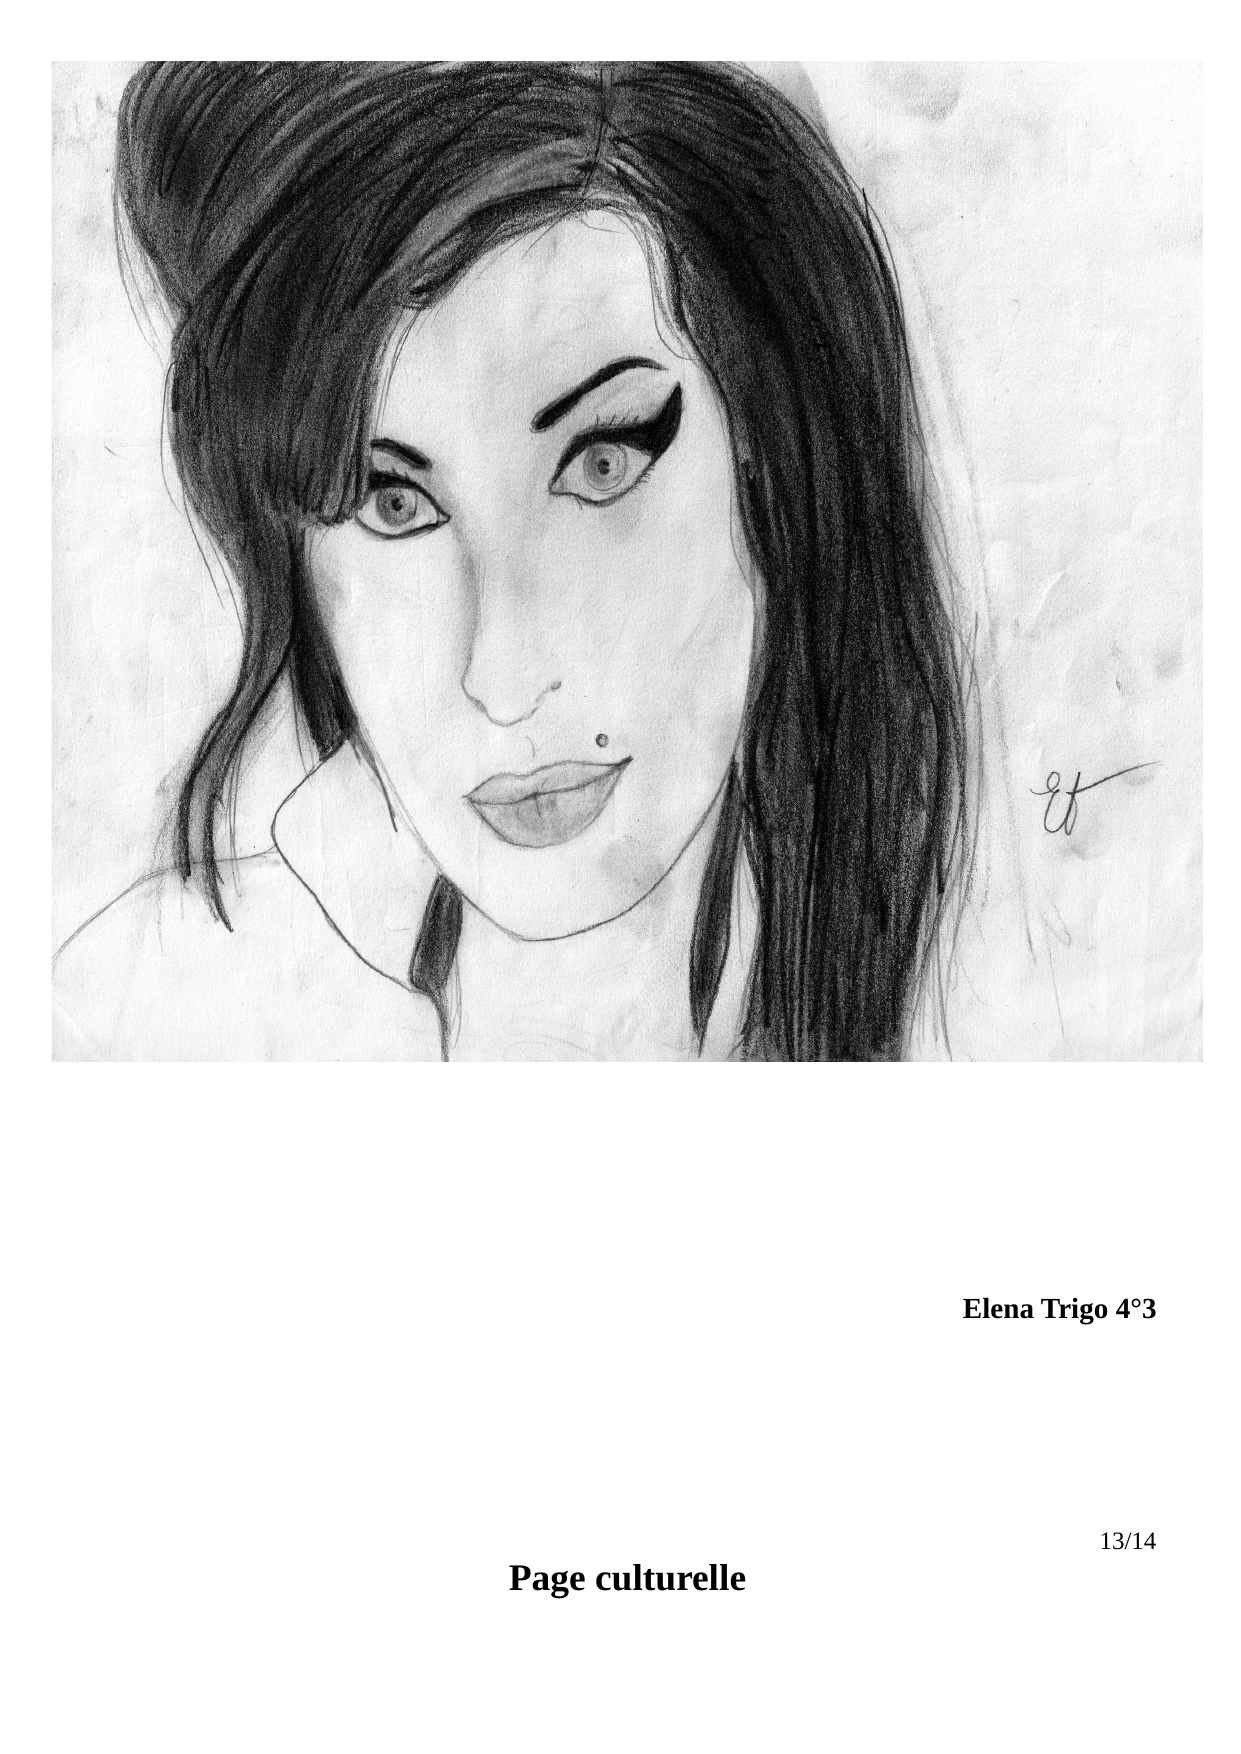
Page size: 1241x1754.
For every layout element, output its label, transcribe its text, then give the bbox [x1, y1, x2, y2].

text Page culturelle [98, 1555, 1156, 1598]
text 13/14 [98, 1526, 1156, 1555]
text Elena Trigo 4°3 [98, 1291, 1156, 1325]
picture [51, 61, 1204, 1062]
